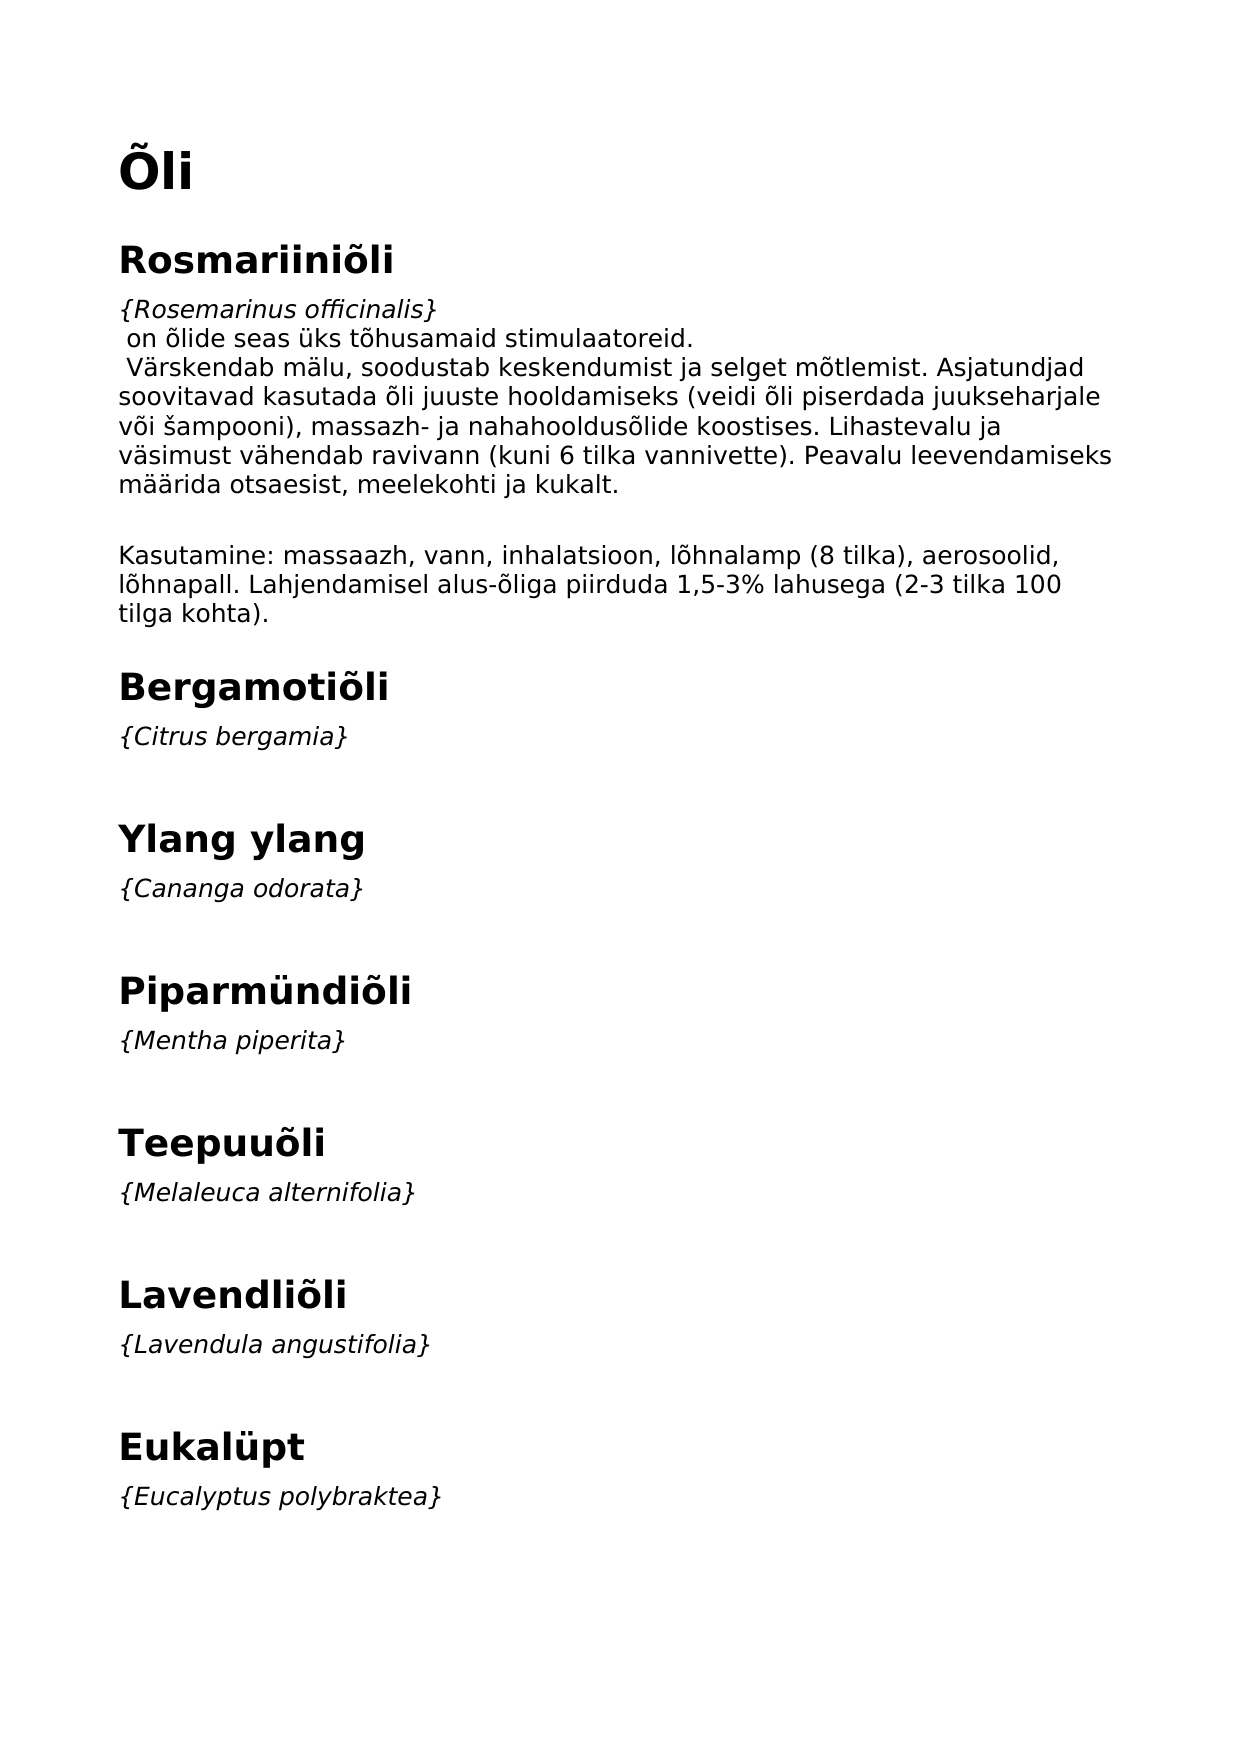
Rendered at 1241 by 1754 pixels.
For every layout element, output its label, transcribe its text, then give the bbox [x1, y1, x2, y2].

text Kasutamine: massaazh, vann, inhalatsioon, lõhnalamp (8 tilka), aerosoolid, lõhnapall. Lahjendamisel alus-õliga piirduda 1,5-3% lahusega (2-3 tilka 100 tilga kohta). [118, 541, 1122, 628]
subtitle Piparmündiõli [118, 970, 1122, 1013]
text {Citrus bergamia} [118, 722, 1122, 780]
text {Cananga odorata} [118, 874, 1122, 932]
text {Lavendula angustifolia} [118, 1330, 1122, 1388]
text {Rosemarinus officinalis} on õlide seas üks tõhusamaid stimulaatoreid. Värskendab mälu, soodustab keskendumist ja selget mõtlemist. Asjatundjad soovitavad kasutada õli juuste hooldamiseks (veidi õli piserdada juukseharjale või šampooni), massazh- ja nahahooldusõlide koostises. Lihastevalu ja väsimust vähendab ravivann (kuni 6 tilka vannivette). Peavalu leevendamiseks määrida otsaesist, meelekohti ja kukalt. [118, 295, 1122, 528]
subtitle Bergamotiõli [118, 666, 1122, 709]
subtitle Lavendliõli [118, 1274, 1122, 1317]
subtitle Eukalüpt [118, 1426, 1122, 1469]
subtitle Õli [118, 143, 1122, 201]
subtitle Rosmariiniõli [118, 239, 1122, 282]
text {Melaleuca alternifolia} [118, 1178, 1122, 1236]
text {Mentha piperita} [118, 1026, 1122, 1084]
text {Eucalyptus polybraktea} [118, 1482, 1122, 1540]
subtitle Teepuuõli [118, 1122, 1122, 1165]
subtitle Ylang ylang [118, 818, 1122, 861]
